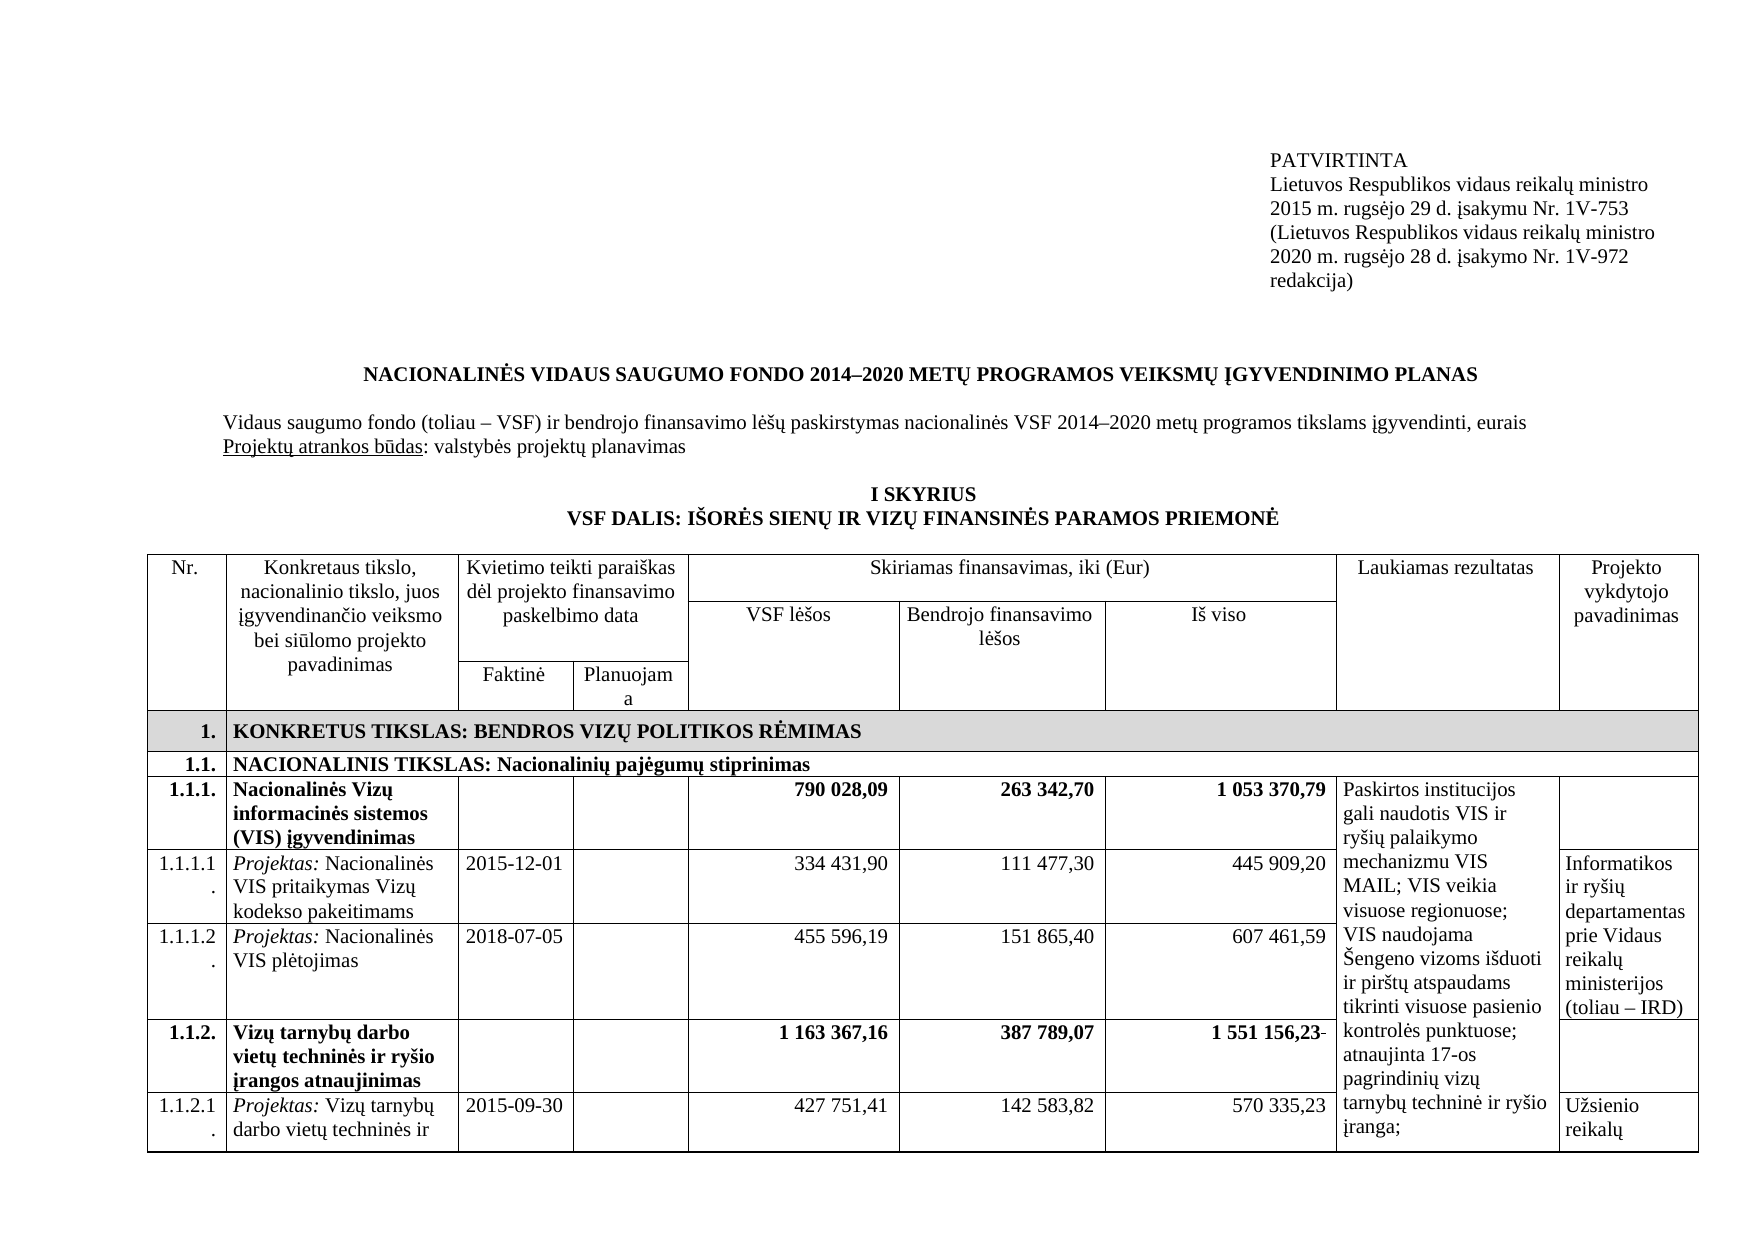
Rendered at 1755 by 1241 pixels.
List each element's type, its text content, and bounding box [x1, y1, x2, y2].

table_cell 111 477,30 [900, 850, 1105, 923]
table_cell 1 053 370,79 [1106, 777, 1336, 849]
table_cell 1.1.2.1. [148, 1093, 226, 1151]
table_cell 445 909,20 [1106, 850, 1336, 923]
table_cell [574, 850, 688, 923]
table_cell [1560, 777, 1698, 849]
text NACIONALINĖS VIDAUS SAUGUMO FONDO 2014–2020 METŲ PROGRAMOS VEIKSMŲ ĮGYVENDINIMO PLANAS [148, 362, 1699, 386]
table_cell Projektas: Nacionalinės VIS plėtojimas [227, 924, 458, 1019]
table_cell 570 335,23 [1106, 1093, 1336, 1151]
table_cell 2018-07-05 [459, 924, 573, 1019]
table_cell 263 342,70 [900, 777, 1105, 849]
text VSF DALIS: IŠORĖS SIENŲ IR VIZŲ FINANSINĖS PARAMOS PRIEMONĖ [148, 506, 1699, 530]
table_header Konkretaus tikslo, nacionalinio tikslo, juos įgyvendinančio veiksmo bei siūlomo projekto pavadinimas [227, 555, 458, 710]
table_cell Informatikos ir ryšių departamentas prie Vidaus reikalų ministerijos (toliau – IRD) [1560, 850, 1698, 1019]
text I SKYRIUS [148, 482, 1699, 506]
table_header Skiriamas finansavimas, iki (Eur) [689, 555, 1336, 601]
table_cell Bendrojo finansavimo lėšos [900, 602, 1105, 710]
table_cell 1.1.1. [148, 777, 226, 849]
table_cell Iš viso [1106, 602, 1336, 710]
table_cell 1. [148, 711, 226, 751]
text (Lietuvos Respublikos vidaus reikalų ministro [148, 220, 1699, 244]
table_cell 607 461,59 [1106, 924, 1336, 1019]
table_cell Faktinė [459, 662, 573, 710]
table_cell Nacionalinės Vizų informacinės sistemos (VIS) įgyvendinimas [227, 777, 458, 849]
table_cell [574, 1020, 688, 1092]
table_cell KONKRETUS TIKSLAS: BENDROS VIZŲ POLITIKOS RĖMIMAS [227, 711, 1698, 751]
table_cell Vizų tarnybų darbo vietų techninės ir ryšio įrangos atnaujinimas [227, 1020, 458, 1092]
table_cell 387 789,07 [900, 1020, 1105, 1092]
table_cell Planuojama [574, 662, 688, 710]
text PATVIRTINTA [148, 148, 1699, 172]
table_cell 1.1.2. [148, 1020, 226, 1092]
table_header Laukiamas rezultatas [1337, 555, 1559, 710]
table_cell [574, 777, 688, 849]
text redakcija) [148, 268, 1699, 292]
table_cell 1.1.1.2. [148, 924, 226, 1019]
table_cell Paskirtos institucijos gali naudotis VIS ir ryšių palaikymo mechanizmu VIS MAIL; VIS veikia visuose regionuose; VIS naudojama Šengeno vizoms išduoti ir pirštų atspaudams tikrinti visuose pasienio kontrolės punktuose; atnaujinta 17-os pagrindinių vizų tarnybų techninė ir ryšio įranga; [1337, 777, 1559, 1151]
text Lietuvos Respublikos vidaus reikalų ministro [148, 172, 1699, 196]
table_header Kvietimo teikti paraiškas dėl projekto finansavimo paskelbimo data [459, 555, 688, 661]
table_cell 1 163 367,16 [689, 1020, 899, 1092]
table_cell [459, 777, 573, 849]
text 2020 m. rugsėjo 28 d. įsakymo Nr. 1V-972 [148, 244, 1699, 268]
table_cell 2015-12-01 [459, 850, 573, 923]
table_cell NACIONALINIS TIKSLAS: Nacionalinių pajėgumų stiprinimas [227, 752, 1698, 776]
table_cell Projektas: Vizų tarnybų darbo vietų techninės ir [227, 1093, 458, 1151]
table_cell 334 431,90 [689, 850, 899, 923]
table_cell [574, 1093, 688, 1151]
table_cell [1560, 1020, 1698, 1092]
table_cell 1.1.1.1. [148, 850, 226, 923]
table_cell 151 865,40 [900, 924, 1105, 1019]
table_cell 1 551 156,23 [1106, 1020, 1336, 1092]
text Vidaus saugumo fondo (toliau – VSF) ir bendrojo finansavimo lėšų paskirstymas nacionalinės VSF 2014–2020 metų programos tikslams įgyvendinti, eurais [148, 410, 1699, 434]
text Projektų atrankos būdas: valstybės projektų planavimas [148, 434, 1699, 458]
table_cell Užsienio reikalų [1560, 1093, 1698, 1151]
table_cell 790 028,09 [689, 777, 899, 849]
table_header Projekto vykdytojo pavadinimas [1560, 555, 1698, 710]
table_cell VSF lėšos [689, 602, 899, 710]
table_cell [459, 1020, 573, 1092]
table_cell 455 596,19 [689, 924, 899, 1019]
table_cell [574, 924, 688, 1019]
table_cell Projektas: Nacionalinės VIS pritaikymas Vizų kodekso pakeitimams [227, 850, 458, 923]
table_cell 427 751,41 [689, 1093, 899, 1151]
table_header Nr. [148, 555, 226, 710]
table_cell 142 583,82 [900, 1093, 1105, 1151]
table_cell 2015-09-30 [459, 1093, 573, 1151]
table_cell 1.1. [148, 752, 226, 776]
text 2015 m. rugsėjo 29 d. įsakymu Nr. 1V-753 [148, 196, 1699, 220]
